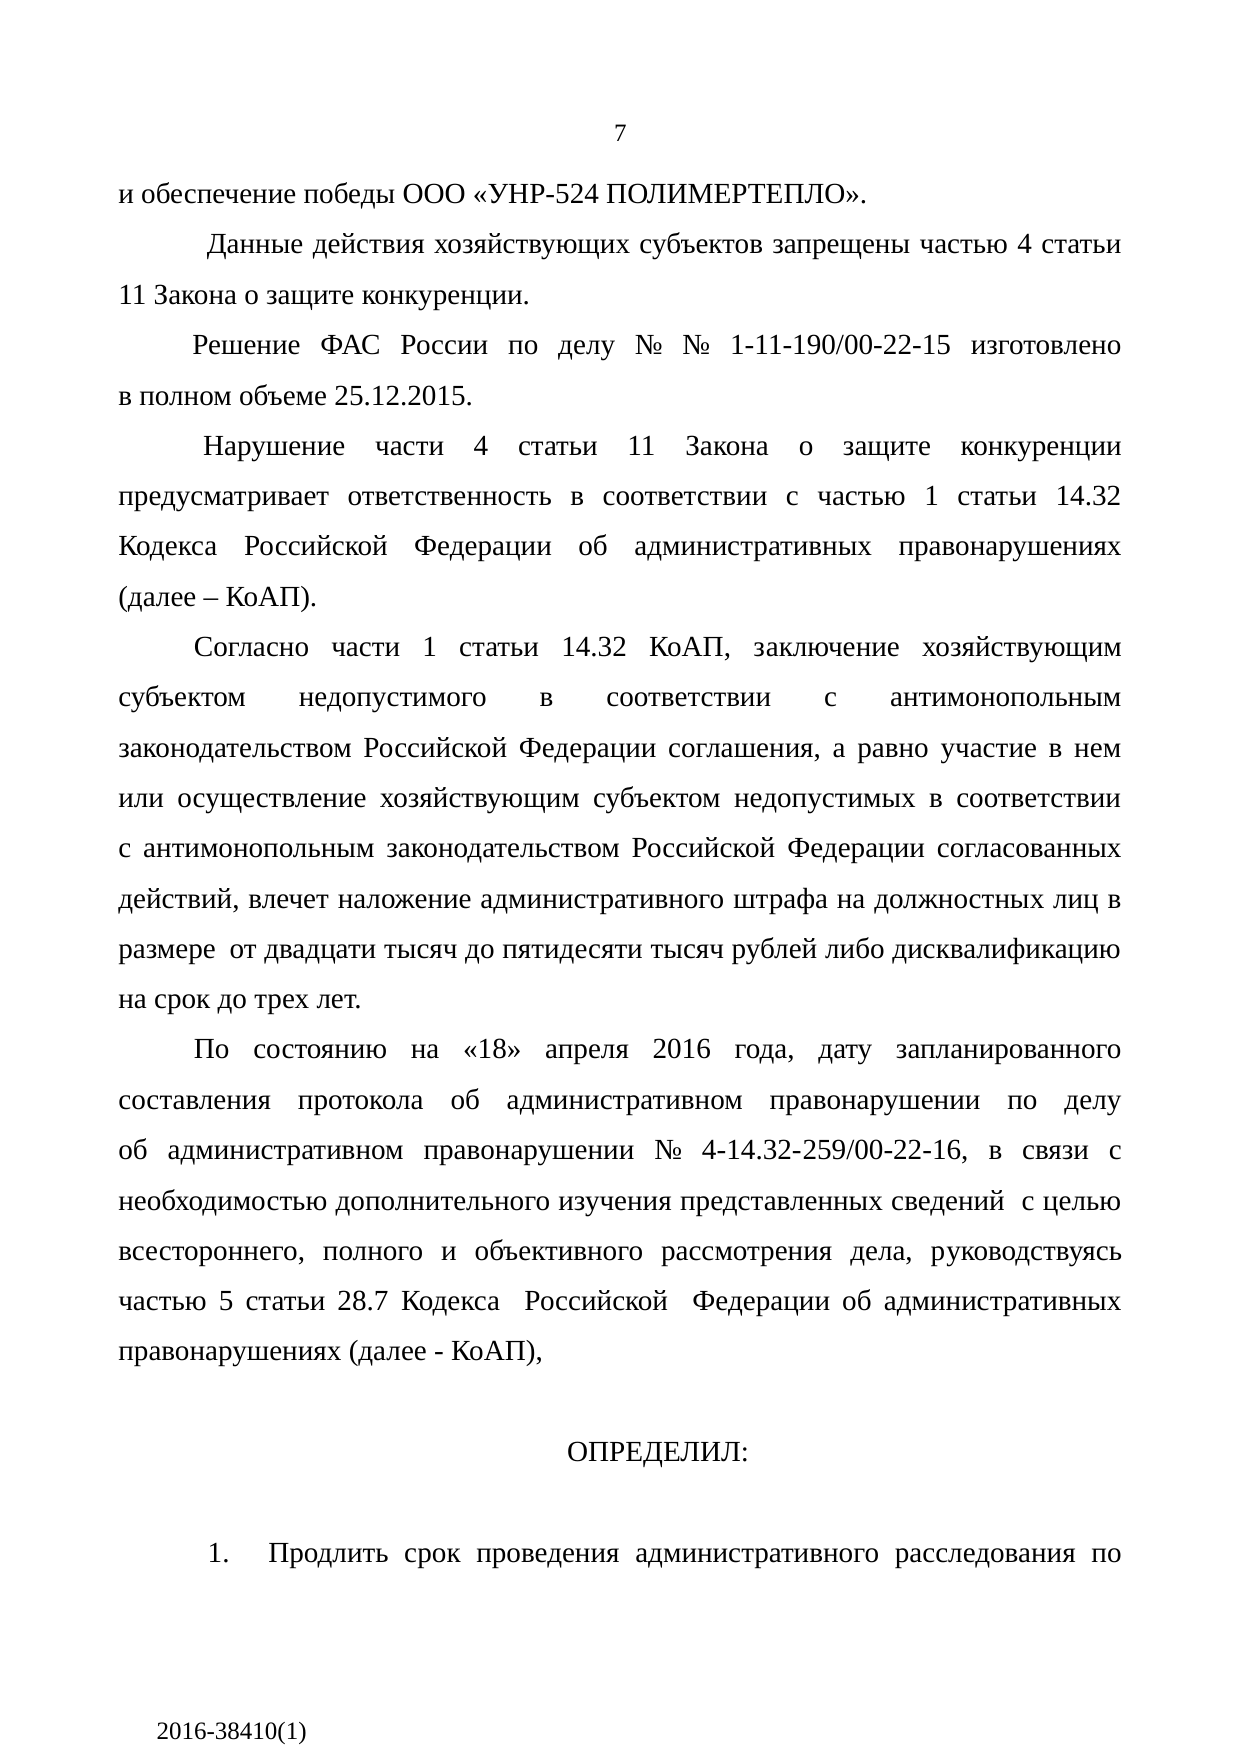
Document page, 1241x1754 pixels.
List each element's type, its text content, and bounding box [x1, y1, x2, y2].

text и обеспечение победы ООО «УНР-524 ПОЛИМЕРТЕПЛО». [118, 176, 1122, 210]
text По состоянию на «18» апреля 2016 года, дату запланированного составления протокола об административном правонарушении по делу об административном правонарушении № 4-14.32-259/00-22-16, в связи с необходимостью дополнительного изучения представленных сведений с целью всестороннего, полного и объективного рассмотрения дела, руководствуясь частью 5 статьи 28.7 Кодекса Российской Федерации об административных правонарушениях (далее - КоАП), [118, 1032, 1122, 1367]
text Данные действия хозяйствующих субъектов запрещены частью 4 статьи 11 Закона о защите конкуренции. [118, 227, 1122, 311]
text Нарушение части 4 статьи 11 Закона о защите конкуренции предусматривает ответственность в соответствии с частью 1 статьи 14.32 Кодекса Российской Федерации об административных правонарушениях (далее – КоАП). [118, 428, 1122, 612]
text Согласно части 1 статьи 14.32 КоАП, заключение хозяйствующим субъектом недопустимого в соответствии с антимонопольным законодательством Российской Федерации соглашения, а равно участие в нем или осуществление хозяйствующим субъектом недопустимых в соответствии с антимонопольным законодательством Российской Федерации согласованных действий, влечет наложение административного штрафа на должностных лиц в размере от двадцати тысяч до пятидесяти тысяч рублей либо дисквалификацию на срок до трех лет. [118, 629, 1122, 1015]
text Решение ФАС России по делу № № 1-11-190/00-22-15 изготовлено в полном объеме 25.12.2015. [118, 327, 1122, 411]
list Продлить срок проведения административного расследования по [118, 1535, 1122, 1568]
text ОПРЕДЕЛИЛ: [118, 1434, 1122, 1468]
